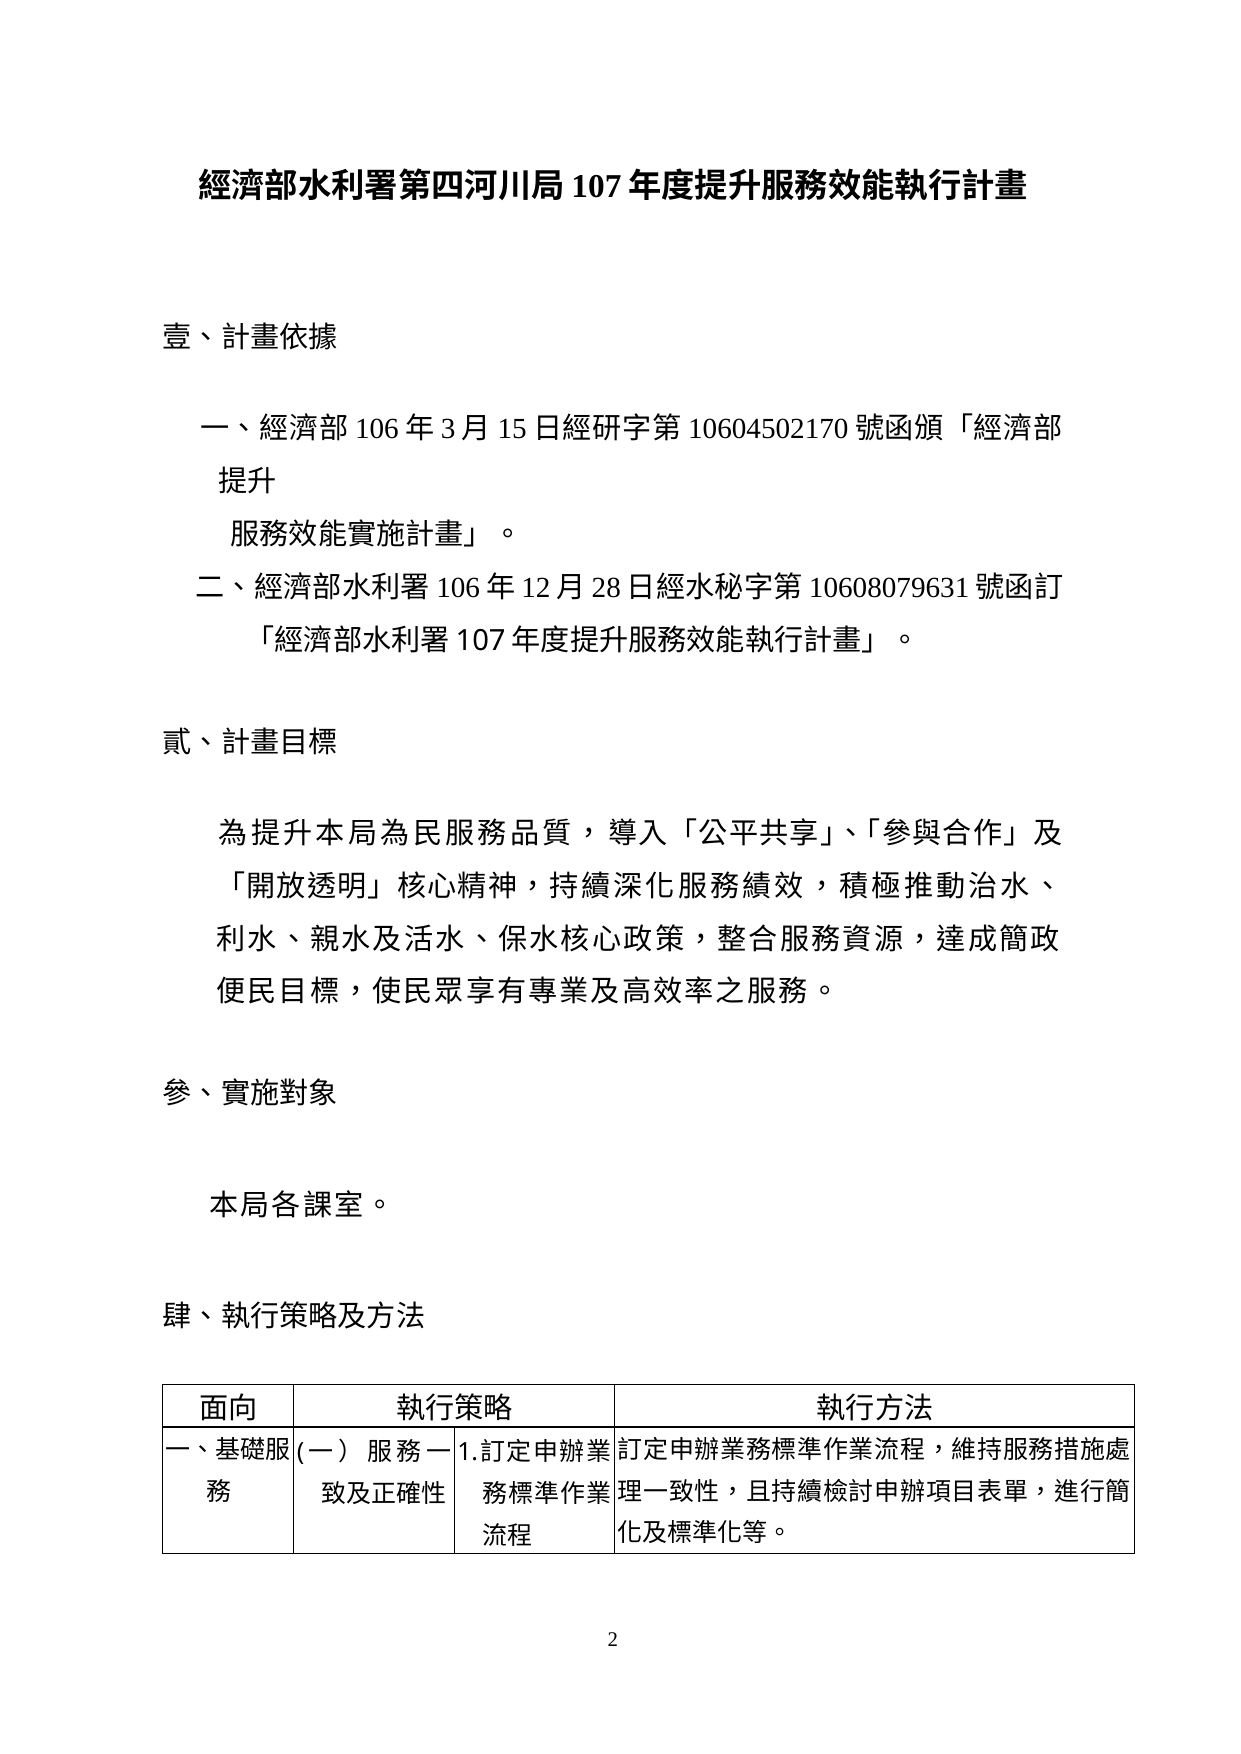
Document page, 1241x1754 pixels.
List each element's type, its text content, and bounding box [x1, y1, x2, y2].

text 參、實施對象 [162, 1050, 1063, 1132]
text 服務效能實施計畫」。 [200, 511, 1063, 553]
text 二、經濟部水利署106年12月28日經水秘字第10608079631號函訂「經濟部水利署107年度提升服務效能執行計畫」。 [195, 563, 1063, 659]
table_header 執行策略 [294, 1385, 614, 1426]
table_cell 一、基礎服務 [163, 1428, 293, 1552]
text 肆、執行策略及方法 [162, 1272, 1063, 1354]
text 經濟部水利署第四河川局107年度提升服務效能執行計畫 [162, 141, 1063, 223]
table_header 執行方法 [615, 1385, 1134, 1426]
table_cell (一）服務一致及正確性 [294, 1428, 454, 1552]
text 為提升本局為民服務品質，導入「公平共享」、「參與合作」及「開放透明」核心精神，持續深化服務績效，積極推動治水、利水、親水及活水、保水核心政策，整合服務資源，達成簡政便民目標，使民眾享有專業及高效率之服務。 [216, 809, 1063, 1010]
table_cell 訂定申辦業務標準作業流程，維持服務措施處理一致性，且持續檢討申辦項目表單，進行簡化及標準化等。 [615, 1428, 1134, 1552]
text 本局各課室。 [162, 1161, 1063, 1243]
text 貳、計畫目標 [162, 698, 1063, 780]
text 一、經濟部106年3月15日經研字第10604502170號函頒「經濟部提升 [200, 405, 1063, 500]
table_header 面向 [163, 1385, 293, 1426]
text 壹、計畫依據 [162, 294, 1063, 376]
table_cell 1.訂定申辦業務標準作業流程 [455, 1428, 614, 1552]
